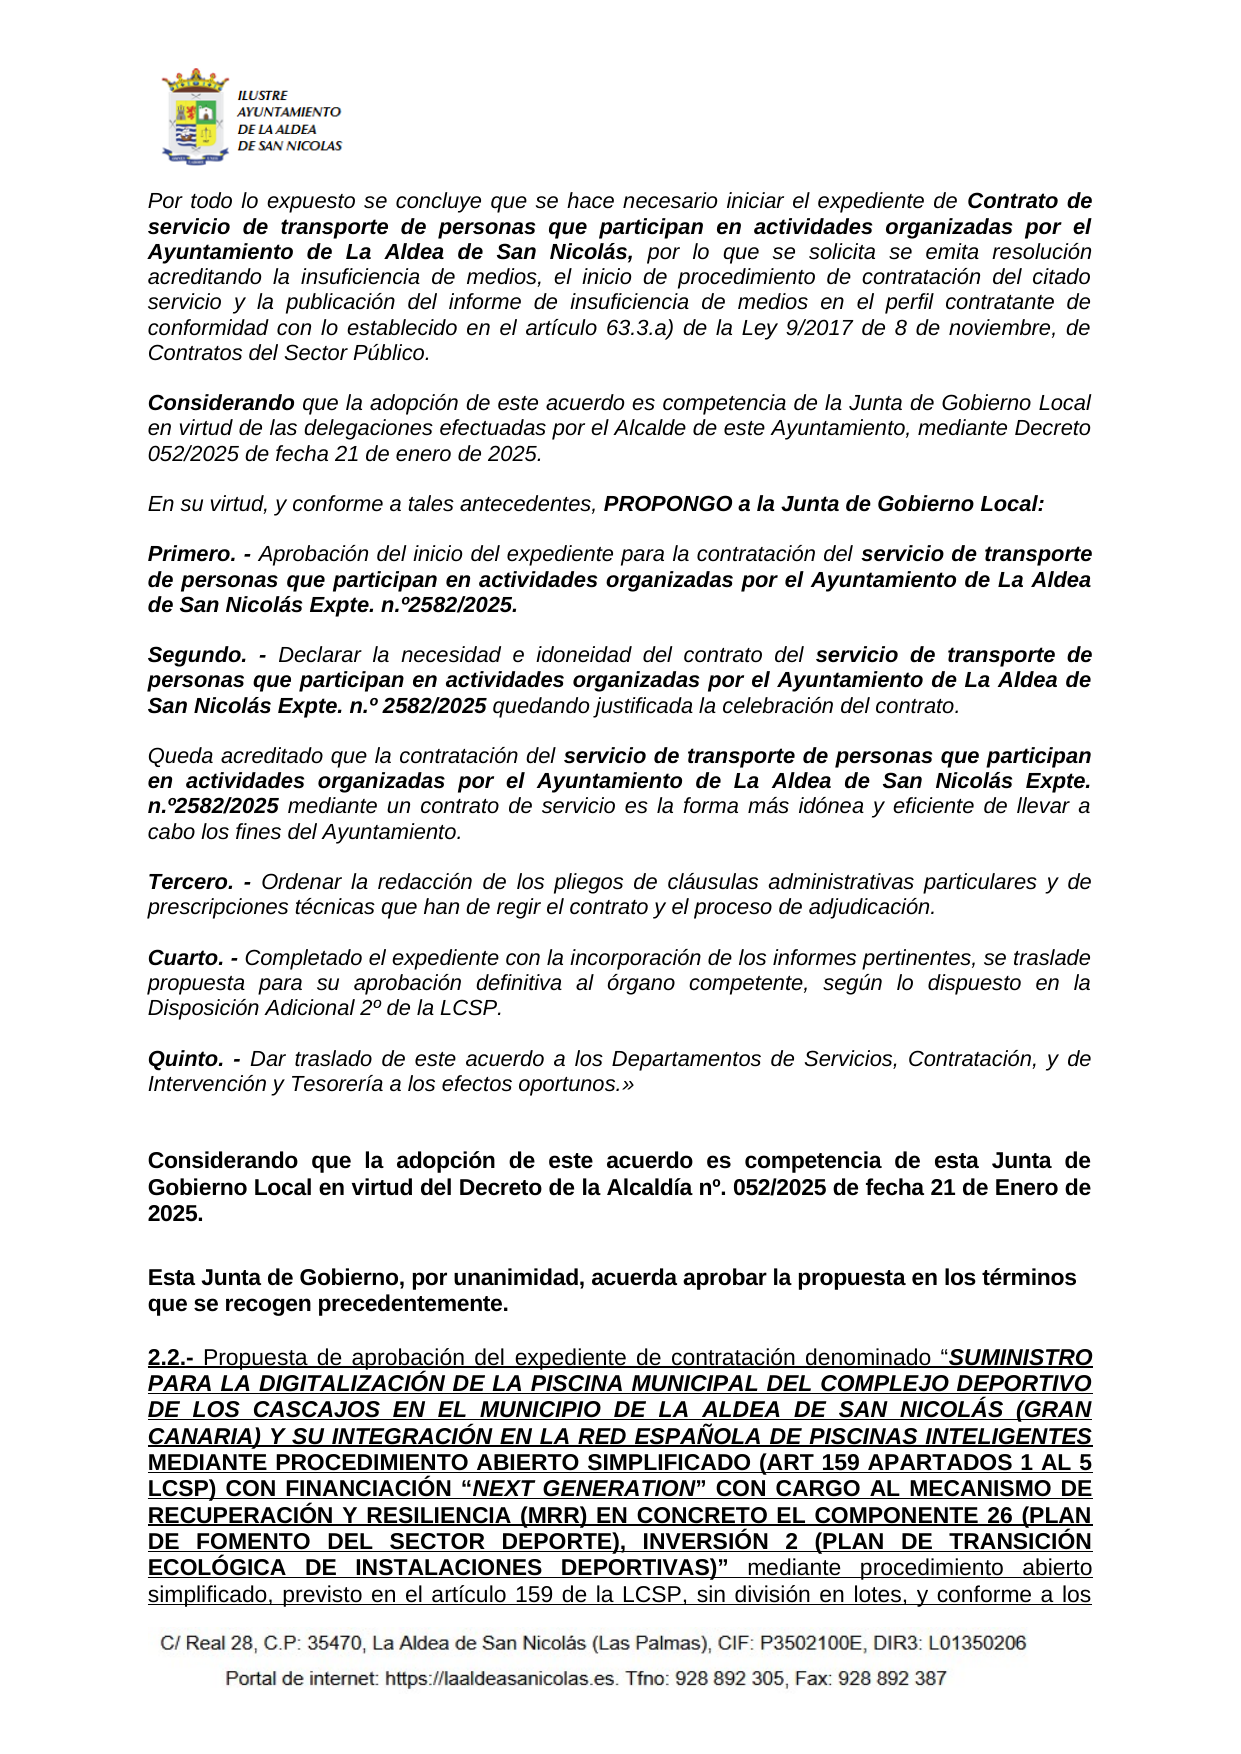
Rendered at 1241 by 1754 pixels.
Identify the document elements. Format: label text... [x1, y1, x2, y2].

text DE LOS CASCAJOS EN EL MUNICIPIO DE LA ALDEA DE SAN NICOLÁS (GRAN CANARIA) Y SU INTEGRACIÓN EN LA RED ESPAÑOLA DE PISCINAS INTELIGENTES [148, 1394, 1093, 1445]
text Por todo lo expuesto se concluye que se hace necesario iniciar el expediente de Contrato de servicio de transporte de personas que participan en actividades organizadas por el Ayuntamiento de La Aldea de San Nicolás, por lo que se solicita se emita resolución acreditando la insuficiencia de medios, el inicio de procedimiento de contratación del citado servicio y la publicación del informe de insuficiencia de medios en el perfil contratante de conformidad con lo establecido en el artículo 63.3.a) de la Ley 9/2017 de 8 de noviembre, de Contratos del Sector Público. [148, 188, 1093, 365]
text PARA LA DIGITALIZACIÓN DE LA PISCINA MUNICIPAL DEL COMPLEJO DEPORTIVO [148, 1368, 1093, 1393]
text Quinto. - Dar traslado de este acuerdo a los Departamentos de Servicios, Contratación, y de Intervención y Tesorería a los efectos oportunos.» [148, 1046, 1093, 1096]
text MEDIANTE PROCEDIMIENTO ABIERTO SIMPLIFICADO (ART 159 APARTADOS 1 AL 5 [148, 1447, 1093, 1472]
picture [148, 60, 358, 173]
picture [149, 1627, 1034, 1694]
text LCSP) CON FINANCIACIÓN “NEXT GENERATION” CON CARGO AL MECANISMO DE [148, 1473, 1093, 1498]
text Primero. - Aprobación del inicio del expediente para la contratación del servicio de transporte de personas que participan en actividades organizadas por el Ayuntamiento de La Aldea de San Nicolás Expte. n.º2582/2025. [148, 541, 1093, 617]
text RECUPERACIÓN Y RESILIENCIA (MRR) EN CONCRETO EL COMPONENTE 26 (PLAN [148, 1499, 1093, 1524]
text Considerando que la adopción de este acuerdo es competencia de esta Junta de Gobierno Local en virtud del Decreto de la Alcaldía nº. 052/2025 de fecha 21 de Enero de 2025. [148, 1147, 1093, 1226]
text En su virtud, y conforme a tales antecedentes, PROPONGO a la Junta de Gobierno Local: [148, 491, 1093, 516]
text simplificado, previsto en el artículo 159 de la LCSP, sin división en lotes, y conforme a los [148, 1578, 1093, 1607]
text DE FOMENTO DEL SECTOR DEPORTE), INVERSIÓN 2 (PLAN DE TRANSICIÓN [148, 1526, 1093, 1551]
text Cuarto. - Completado el expediente con la incorporación de los informes pertinentes, se traslade propuesta para su aprobación definitiva al órgano competente, según lo dispuesto en la Disposición Adicional 2º de la LCSP. [148, 945, 1093, 1020]
text 2.2.- Propuesta de aprobación del expediente de contratación denominado “SUMINISTRO [148, 1343, 1093, 1366]
text Segundo. - Declarar la necesidad e idoneidad del contrato del servicio de transporte de personas que participan en actividades organizadas por el Ayuntamiento de La Aldea de San Nicolás Expte. n.º 2582/2025 quedando justificada la celebración del contrato. [148, 642, 1093, 718]
text Tercero. - Ordenar la redacción de los pliegos de cláusulas administrativas particulares y de prescripciones técnicas que han de regir el contrato y el proceso de adjudicación. [148, 869, 1093, 919]
text Esta Junta de Gobierno, por unanimidad, acuerda aprobar la propuesta en los términos que se recogen precedentemente. [148, 1264, 1078, 1317]
text Queda acreditado que la contratación del servicio de transporte de personas que participan en actividades organizadas por el Ayuntamiento de La Aldea de San Nicolás Expte. n.º2582/2025 mediante un contrato de servicio es la forma más idónea y eficiente de llevar a cabo los fines del Ayuntamiento. [148, 743, 1093, 844]
text Considerando que la adopción de este acuerdo es competencia de la Junta de Gobierno Local en virtud de las delegaciones efectuadas por el Alcalde de este Ayuntamiento, mediante Decreto 052/2025 de fecha 21 de enero de 2025. [148, 390, 1093, 466]
text ECOLÓGICA DE INSTALACIONES DEPORTIVAS)” mediante procedimiento abierto [148, 1552, 1093, 1577]
